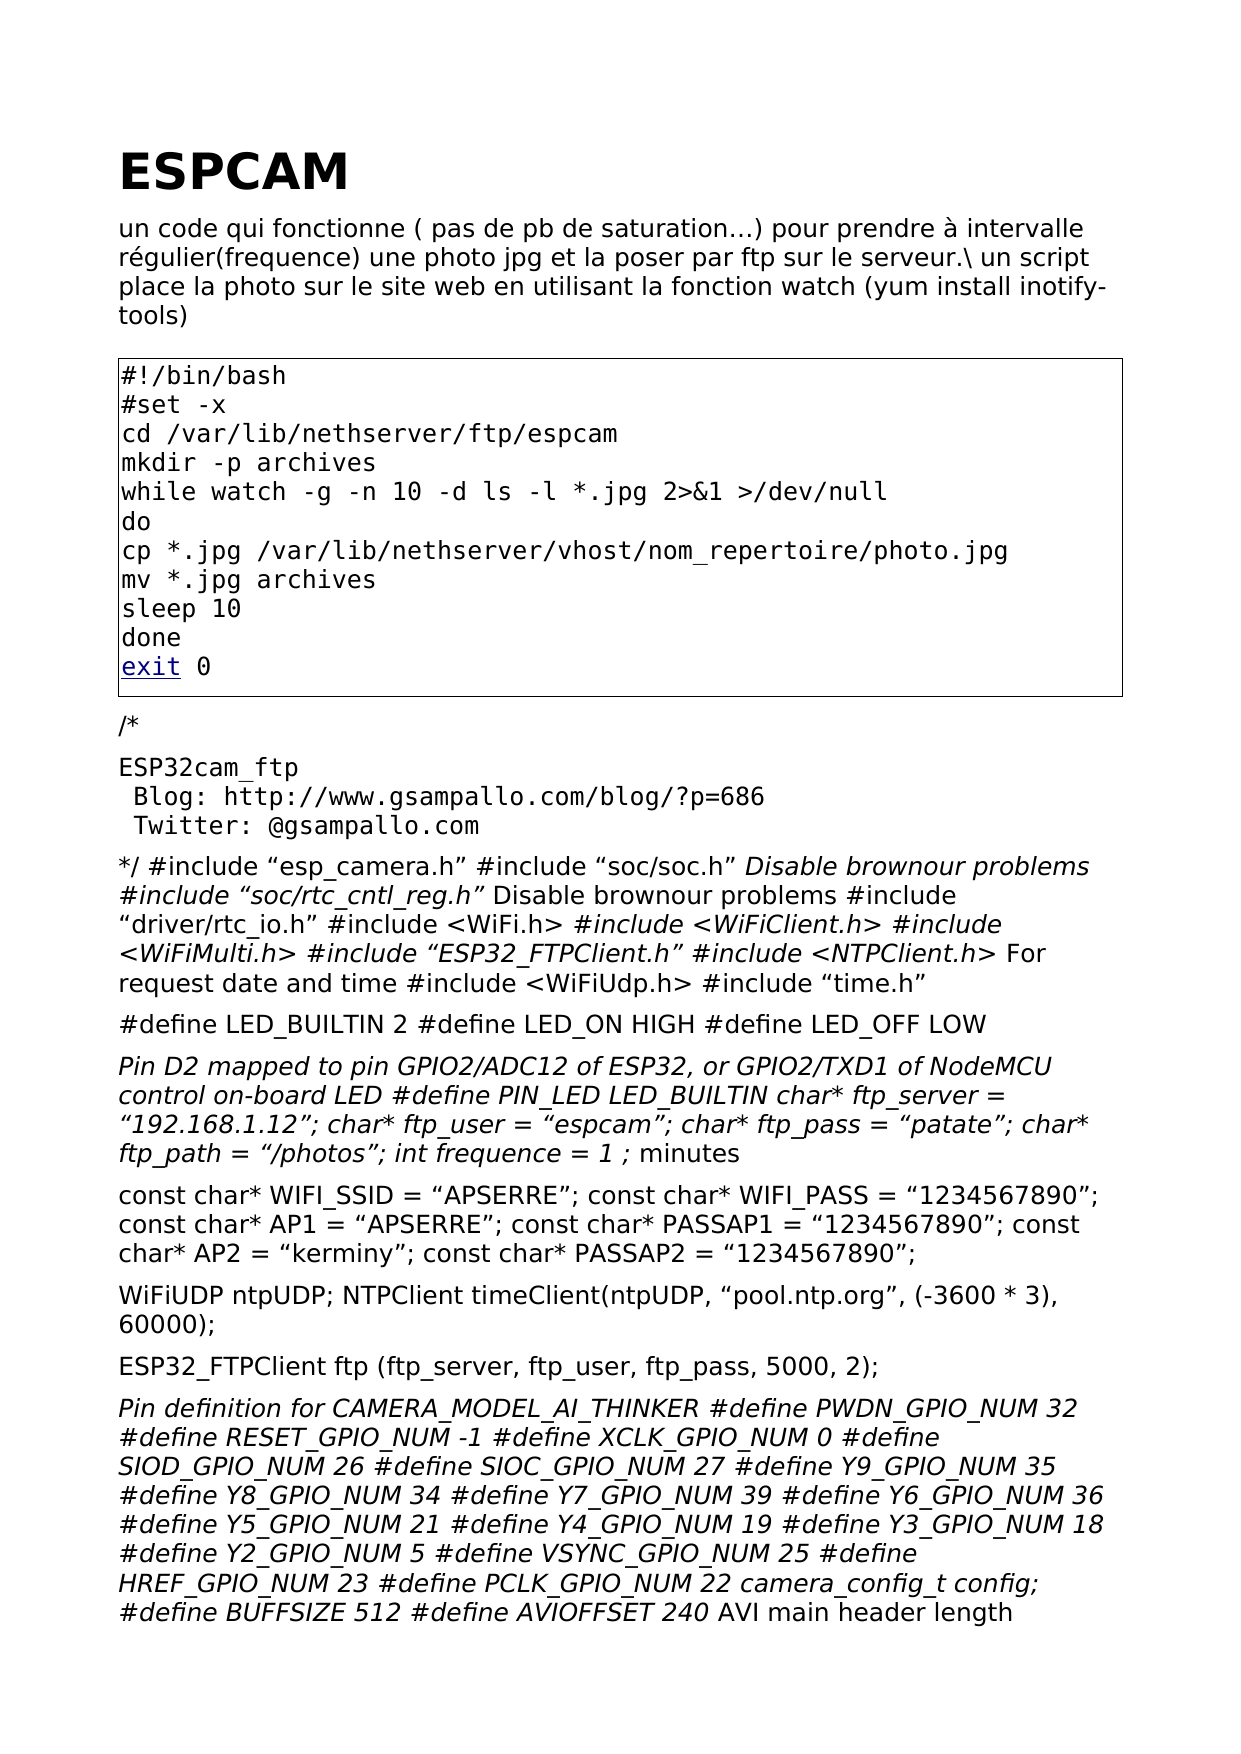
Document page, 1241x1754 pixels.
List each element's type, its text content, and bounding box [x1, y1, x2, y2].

subtitle ESPCAM [118, 143, 1122, 201]
text ESP32_FTPClient ftp (ftp_server, ftp_user, ftp_pass, 5000, 2); [118, 1352, 1122, 1381]
text /* [118, 711, 1122, 740]
table_header #!/bin/bash #set -x cd /var/lib/nethserver/ftp/espcam mkdir -p archives while watch -g -n 10 -d ls -l *.jpg 2>&1 >/dev/null do cp *.jpg /var/lib/nethserver/vhost/nom_repertoire/photo.jpg mv *.jpg archives sleep 10 done exit 0 [119, 359, 1122, 696]
text #define LED_BUILTIN 2 #define LED_ON HIGH #define LED_OFF LOW [118, 1011, 1122, 1040]
text */ #include “esp_camera.h” #include “soc/soc.h” Disable brownour problems #include “soc/rtc_cntl_reg.h” Disable brownour problems #include “driver/rtc_io.h” #include <WiFi.h> #include <WiFiClient.h> #include <WiFiMulti.h> #include “ESP32_FTPClient.h” #include <NTPClient.h> For request date and time #include <WiFiUdp.h> #include “time.h” [118, 852, 1122, 998]
text un code qui fonctionne ( pas de pb de saturation…) pour prendre à intervalle régulier(frequence) une photo jpg et la poser par ftp sur le serveur.\ un script place la photo sur le site web en utilisant la fonction watch (yum install inotify-tools) [118, 214, 1122, 331]
text const char* WIFI_SSID = “APSERRE”; const char* WIFI_PASS = “1234567890”; const char* AP1 = “APSERRE”; const char* PASSAP1 = “1234567890”; const char* AP2 = “kerminy”; const char* PASSAP2 = “1234567890”; [118, 1181, 1122, 1269]
text Pin definition for CAMERA_MODEL_AI_THINKER #define PWDN_GPIO_NUM 32 #define RESET_GPIO_NUM -1 #define XCLK_GPIO_NUM 0 #define SIOD_GPIO_NUM 26 #define SIOC_GPIO_NUM 27 #define Y9_GPIO_NUM 35 #define Y8_GPIO_NUM 34 #define Y7_GPIO_NUM 39 #define Y6_GPIO_NUM 36 #define Y5_GPIO_NUM 21 #define Y4_GPIO_NUM 19 #define Y3_GPIO_NUM 18 #define Y2_GPIO_NUM 5 #define VSYNC_GPIO_NUM 25 #define HREF_GPIO_NUM 23 #define PCLK_GPIO_NUM 22 camera_config_t config; #define BUFFSIZE 512 #define AVIOFFSET 240 AVI main header length [118, 1394, 1122, 1627]
text Pin D2 mapped to pin GPIO2/ADC12 of ESP32, or GPIO2/TXD1 of NodeMCU control on-board LED #define PIN_LED LED_BUILTIN char* ftp_server = “192.168.1.12”; char* ftp_user = “espcam”; char* ftp_pass = “patate”; char* ftp_path = “/photos”; int frequence = 1 ; minutes [118, 1052, 1122, 1169]
text ESP32cam_ftp Blog: http://www.gsampallo.com/blog/?p=686 Twitter: @gsampallo.com [118, 753, 1122, 840]
text WiFiUDP ntpUDP; NTPClient timeClient(ntpUDP, “pool.ntp.org”, (-3600 * 3), 60000); [118, 1281, 1122, 1340]
